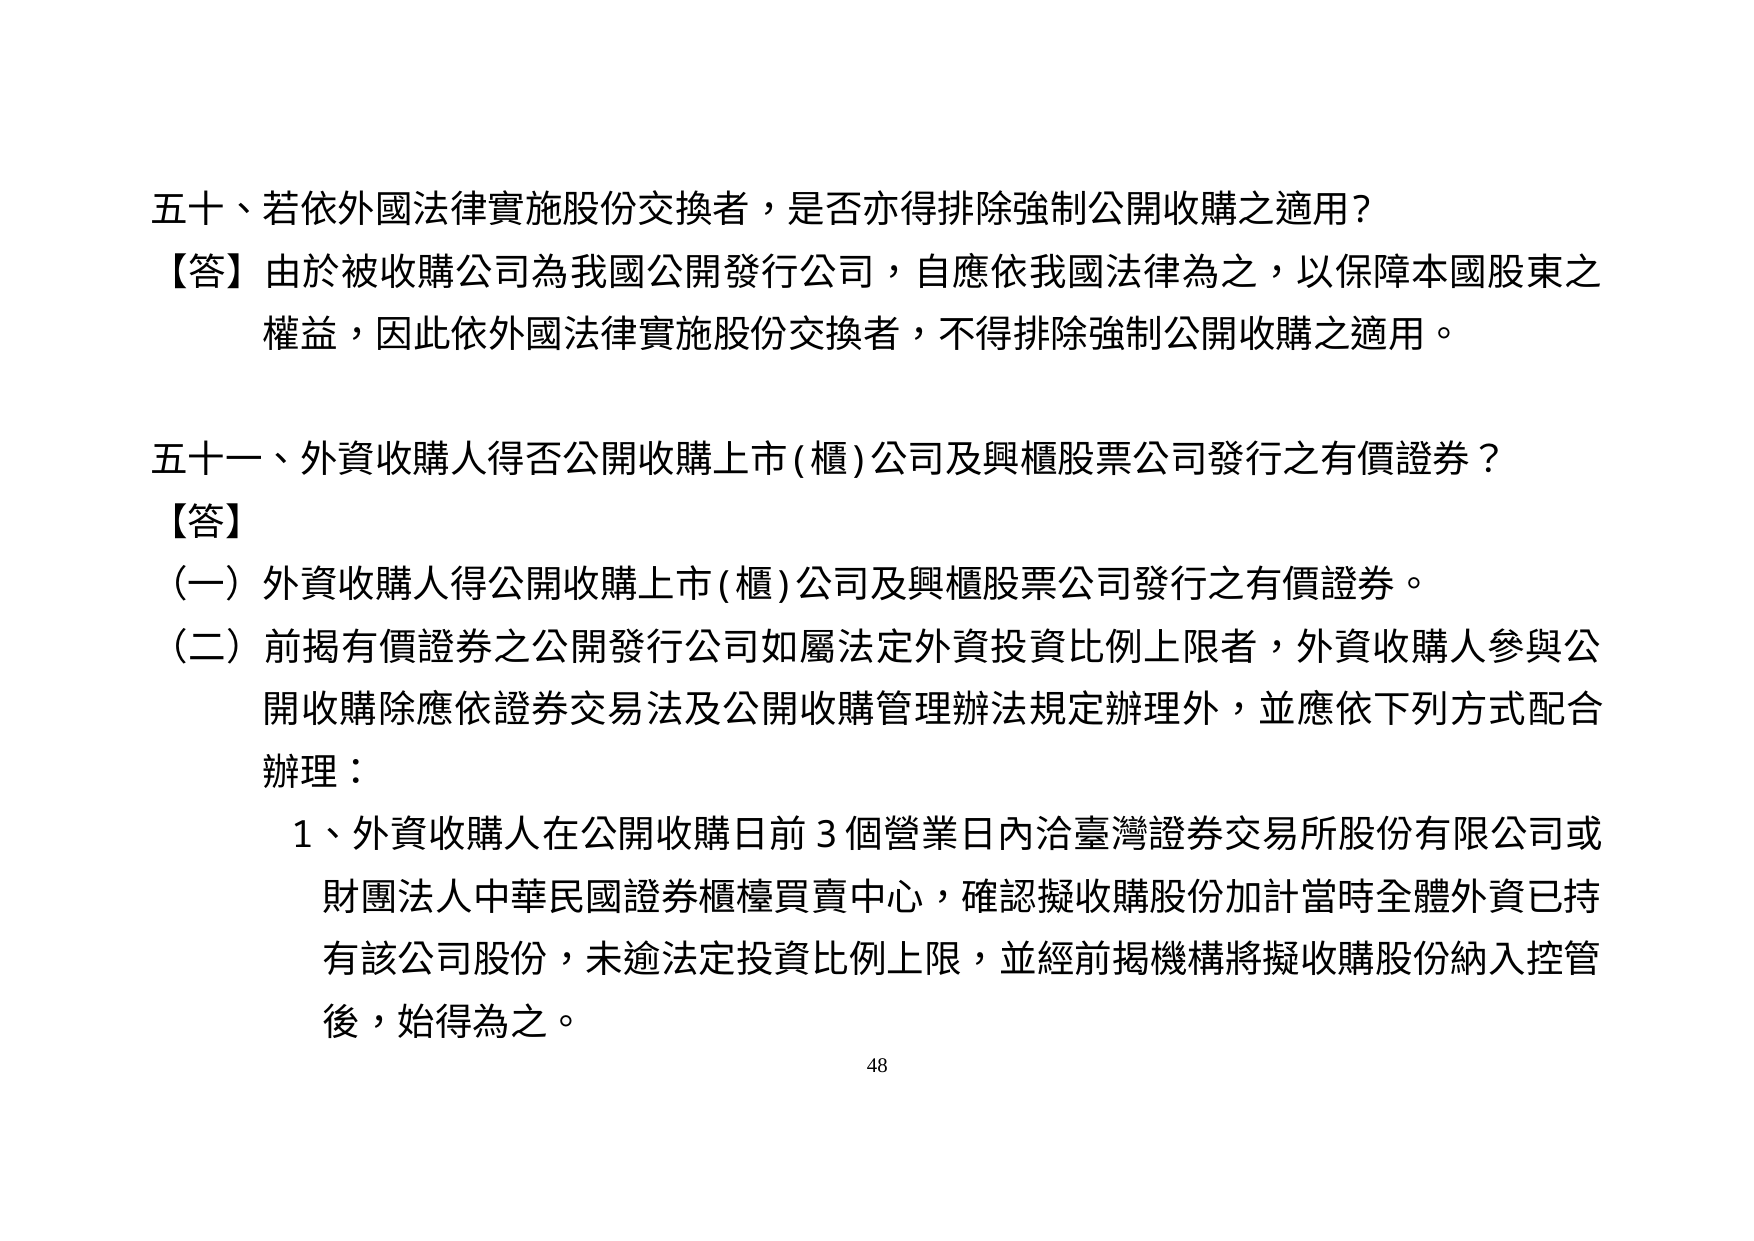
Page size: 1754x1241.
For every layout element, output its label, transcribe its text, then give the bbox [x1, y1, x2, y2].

text （一）外資收購人得公開收購上市(櫃)公司及興櫃股票公司發行之有價證券。 [150, 539, 1604, 602]
text 五十、若依外國法律實施股份交換者，是否亦得排除強制公開收購之適用? [150, 164, 1604, 227]
text 1、外資收購人在公開收購日前3個營業日內洽臺灣證券交易所股份有限公司或財團法人中華民國證券櫃檯買賣中心，確認擬收購股份加計當時全體外資已持有該公司股份，未逾法定投資比例上限，並經前揭機構將擬收購股份納入控管後，始得為之。 [154, 789, 1604, 1039]
text 【答】由於被收購公司為我國公開發行公司，自應依我國法律為之，以保障本國股東之權益，因此依外國法律實施股份交換者，不得排除強制公開收購之適用。 [150, 227, 1604, 352]
text （二）前揭有價證券之公開發行公司如屬法定外資投資比例上限者，外資收購人參與公開收購除應依證券交易法及公開收購管理辦法規定辦理外，並應依下列方式配合辦理： [150, 602, 1604, 789]
text 【答】 [150, 477, 1604, 539]
text 五十一、外資收購人得否公開收購上市(櫃)公司及興櫃股票公司發行之有價證券？ [150, 414, 1604, 477]
